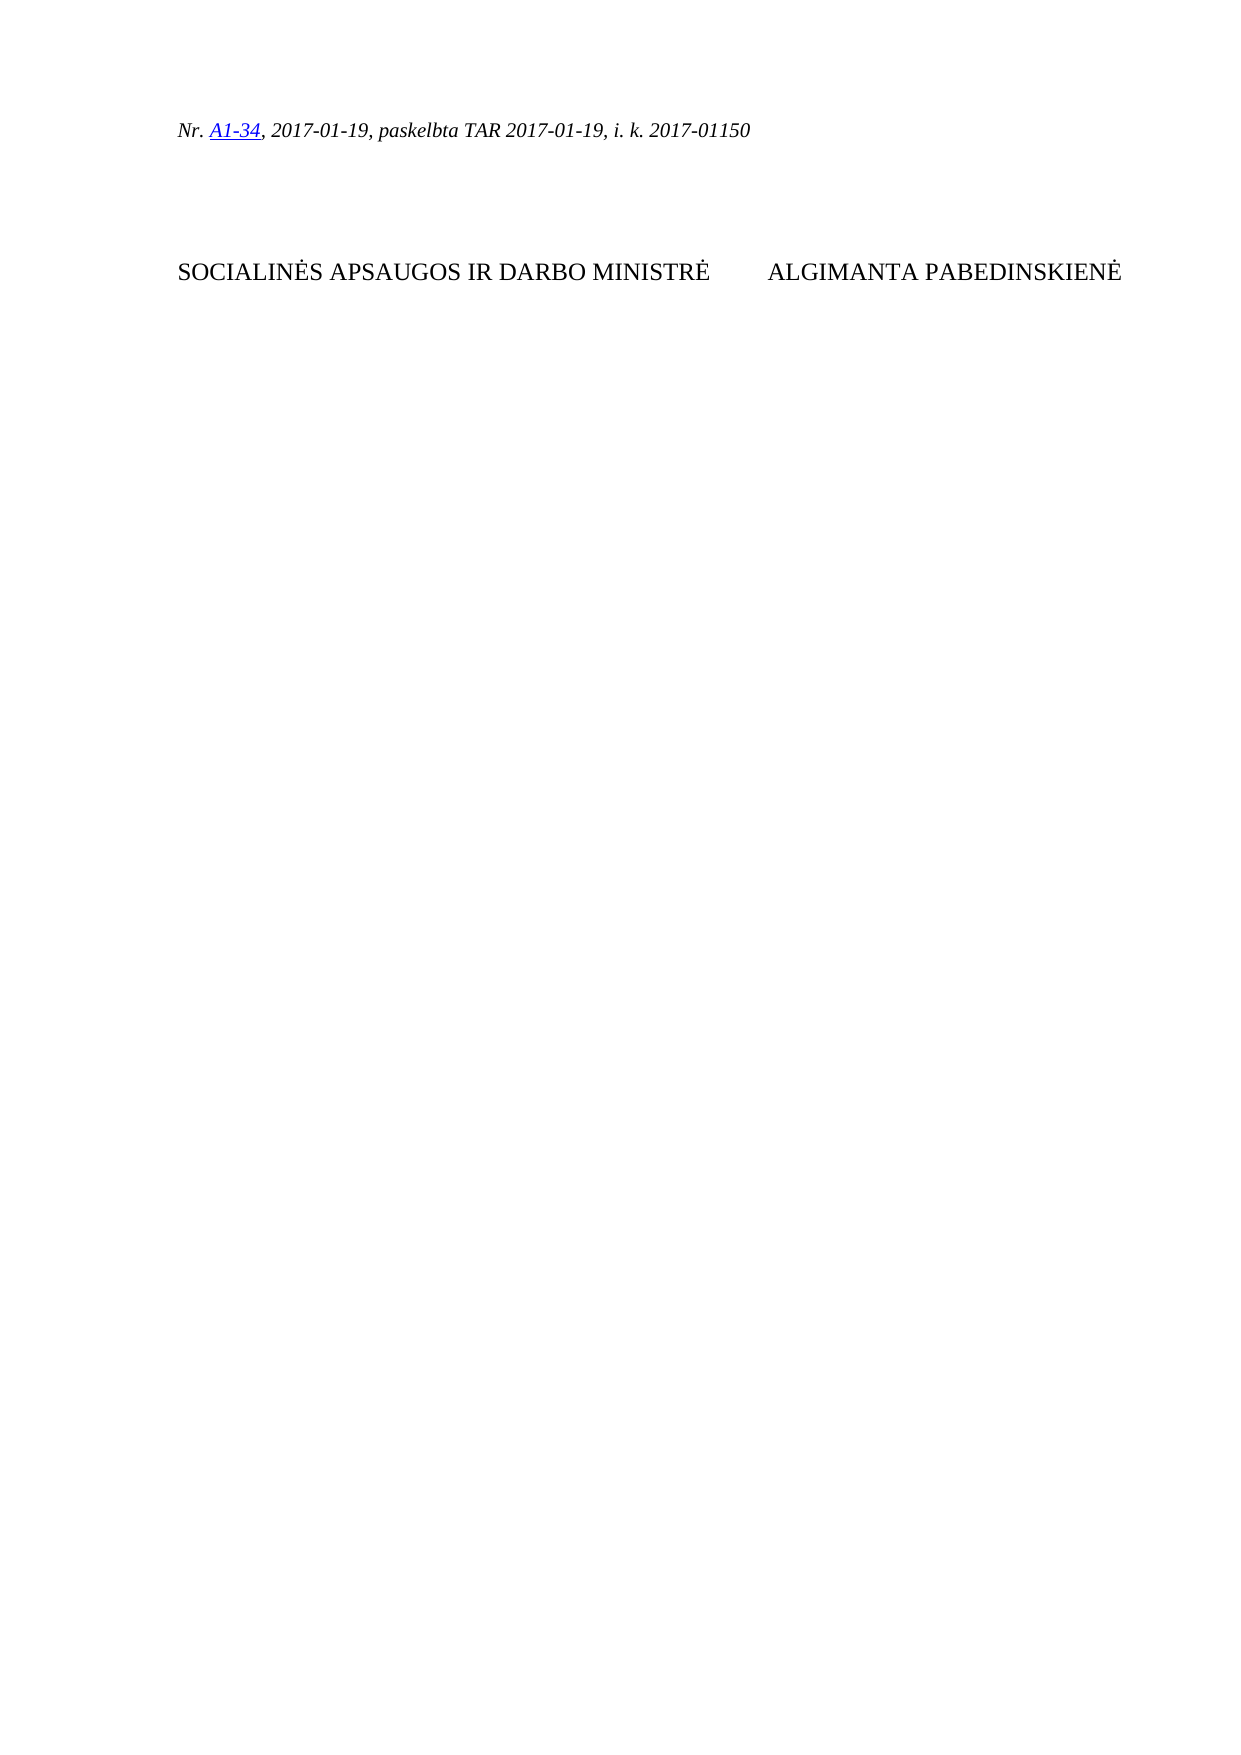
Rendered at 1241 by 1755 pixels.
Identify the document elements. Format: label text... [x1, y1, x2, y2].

text Socialinės apsaugos ir darbo ministrė Algimanta Pabedinskienė [177, 257, 1122, 286]
text Nr. A1-34, 2017-01-19, paskelbta TAR 2017-01-19, i. k. 2017-01150 [177, 118, 1122, 142]
